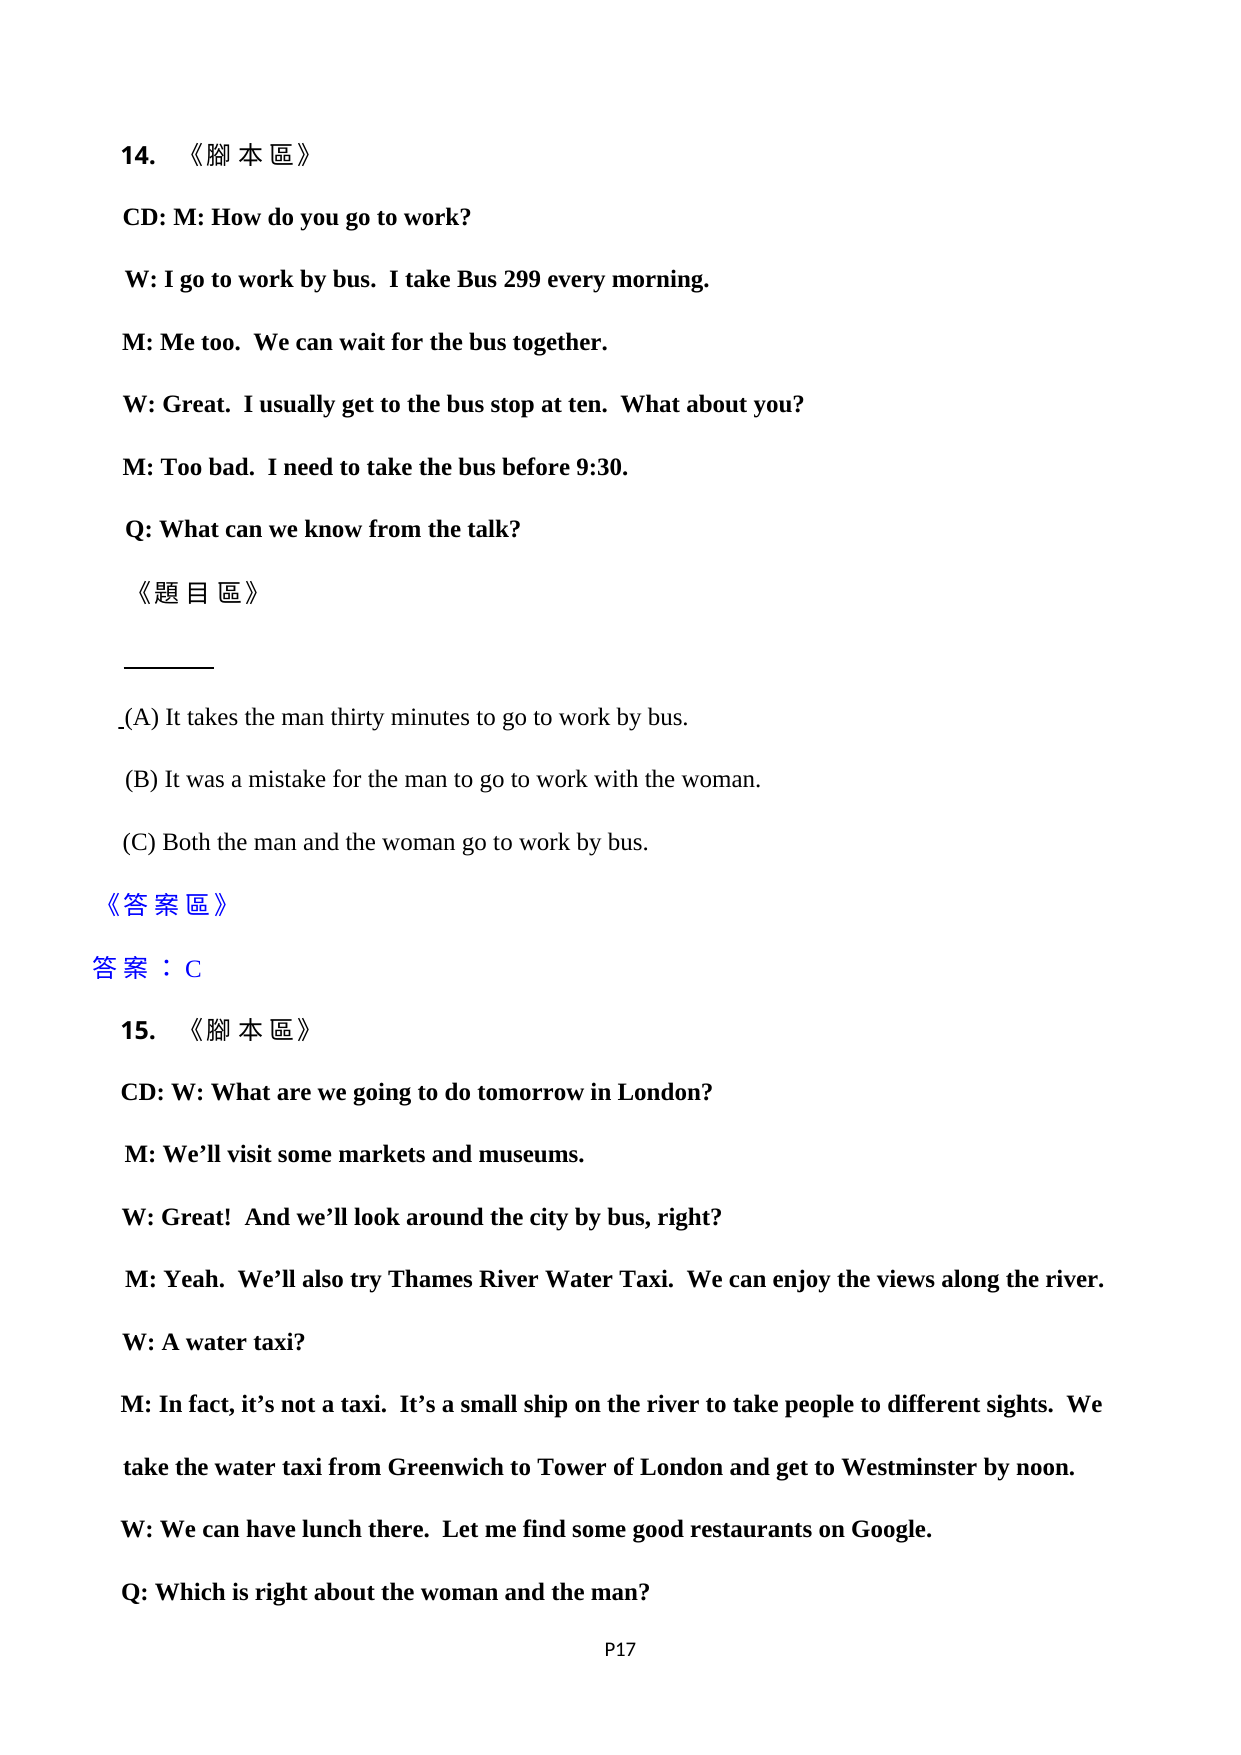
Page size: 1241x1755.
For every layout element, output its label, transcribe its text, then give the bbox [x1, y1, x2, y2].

list 《腳本區》 CD: M: How do you go to work? W: I go to work by bus. I take Bus 299 every morning. M: Me too. We can wait for the bus together. W: Great. I usually get to the bus stop at ten. What about you? M: Too bad. I need to take the bus before 9:30. Q: What can we know from the talk? 《題目區》 (A) It takes the man thirty minutes to go to work by bus. (B) It was a mistake for the man to go to work with the woman. (C) Both the man and the woman go to work by bus. [118, 112, 1151, 862]
list 《腳本區》 CD: W: What are we going to do tomorrow in London? M: We’ll visit some markets and museums. W: Great! And we’ll look around the city by bus, right? M: Yeah. We’ll also try Thames River Water Taxi. We can enjoy the views along the river. W: A water taxi? M: In fact, it’s not a taxi. It’s a small ship on the river to take people to different sights. We take the water taxi from Greenwich to Tower of London and get to Westminster by noon. W: We can have lunch there. Let me find some good restaurants on Google. Q: Which is right about the woman and the man? [118, 987, 1151, 1612]
text 《答案區》 答案：C [89, 862, 1151, 987]
